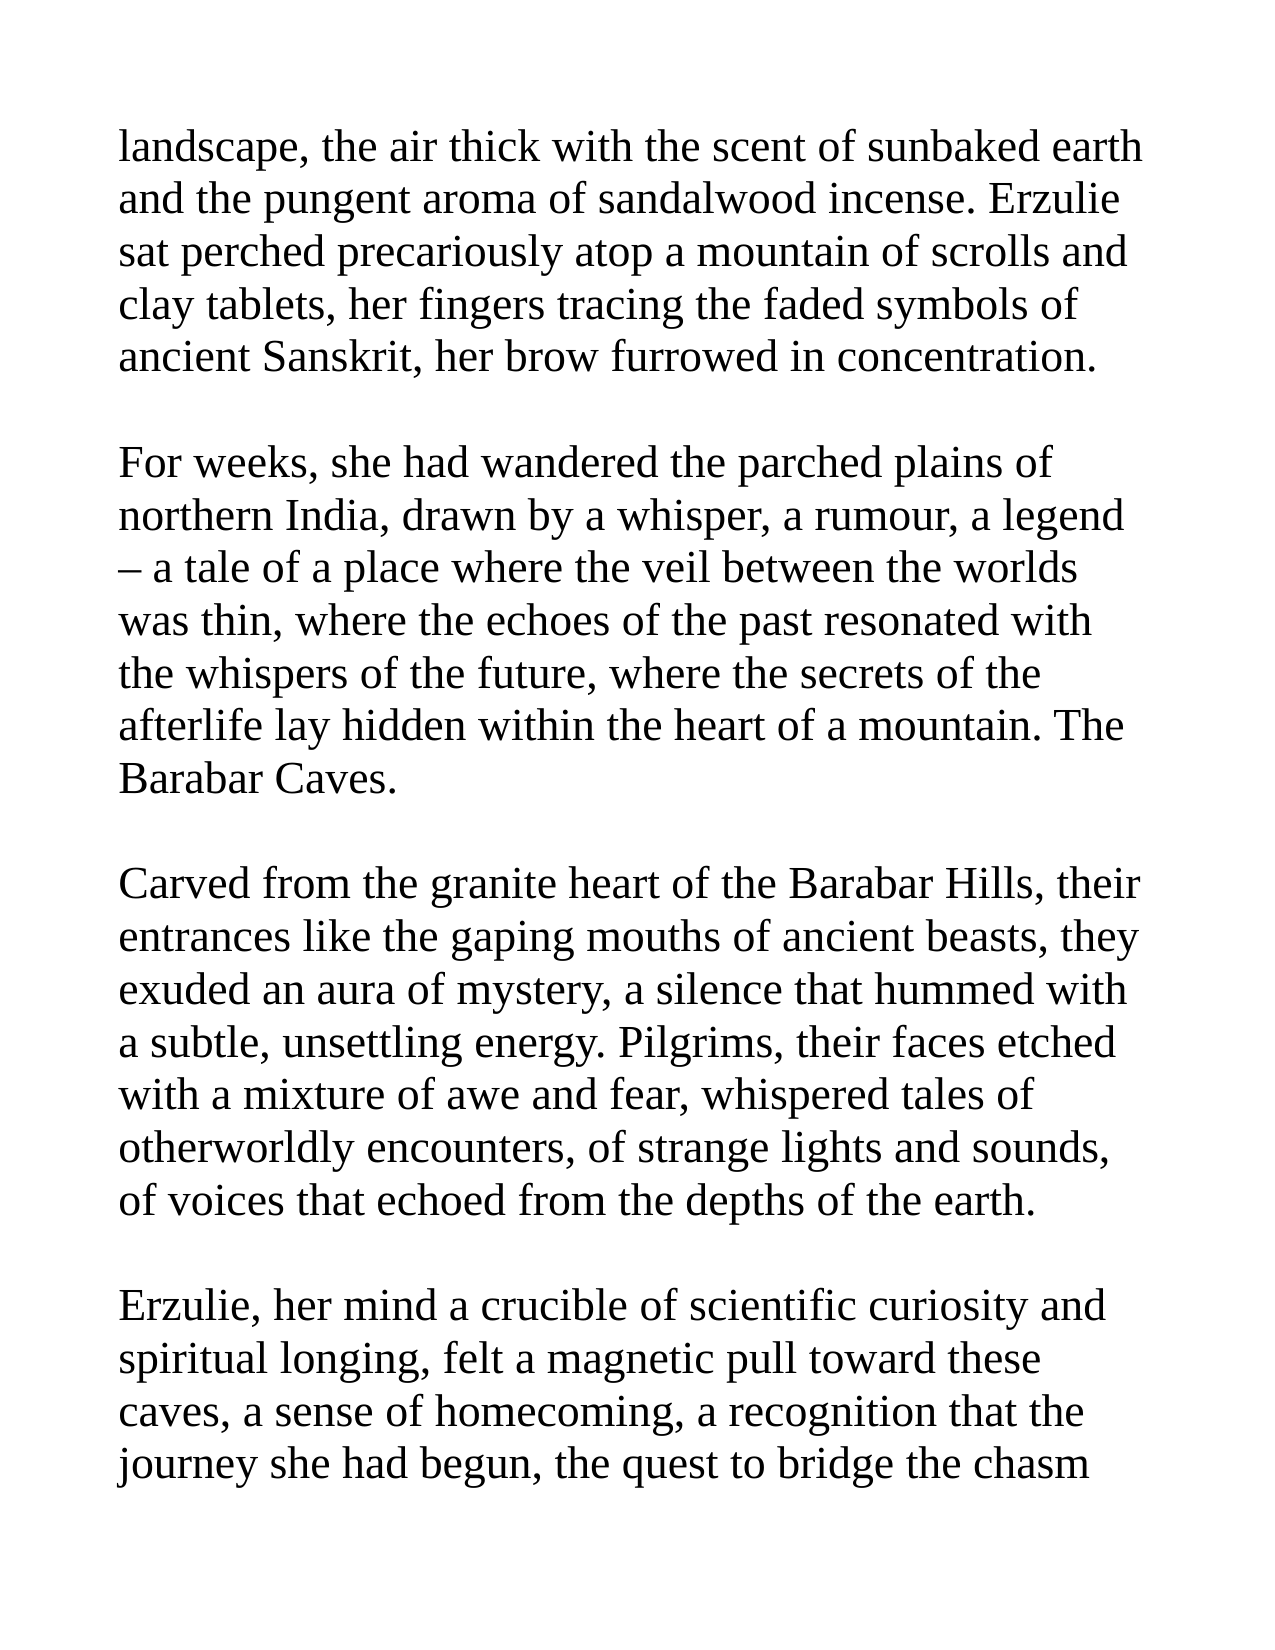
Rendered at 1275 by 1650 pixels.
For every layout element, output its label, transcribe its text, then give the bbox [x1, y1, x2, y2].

text Erzulie, her mind a crucible of scientific curiosity and spiritual longing, felt a magnetic pull toward these caves, a sense of homecoming, a recognition that the journey she had begun, the quest to bridge the chasm [118, 1278, 1157, 1488]
text For weeks, she had wandered the parched plains of northern India, drawn by a whisper, a rumour, a legend – a tale of a place where the veil between the worlds was thin, where the echoes of the past resonated with the whispers of the future, where the secrets of the afterlife lay hidden within the heart of a mountain. The Barabar Caves. [118, 434, 1157, 803]
text landscape, the air thick with the scent of sunbaked earth and the pungent aroma of sandalwood incense. Erzulie sat perched precariously atop a mountain of scrolls and clay tablets, her fingers tracing the faded symbols of ancient Sanskrit, her brow furrowed in concentration. [118, 118, 1157, 382]
text Carved from the granite heart of the Barabar Hills, their entrances like the gaping mouths of ancient beasts, they exuded an aura of mystery, a silence that hummed with a subtle, unsettling energy. Pilgrims, their faces etched with a mixture of awe and fear, whispered tales of otherworldly encounters, of strange lights and sounds, of voices that echoed from the depths of the earth. [118, 856, 1157, 1225]
